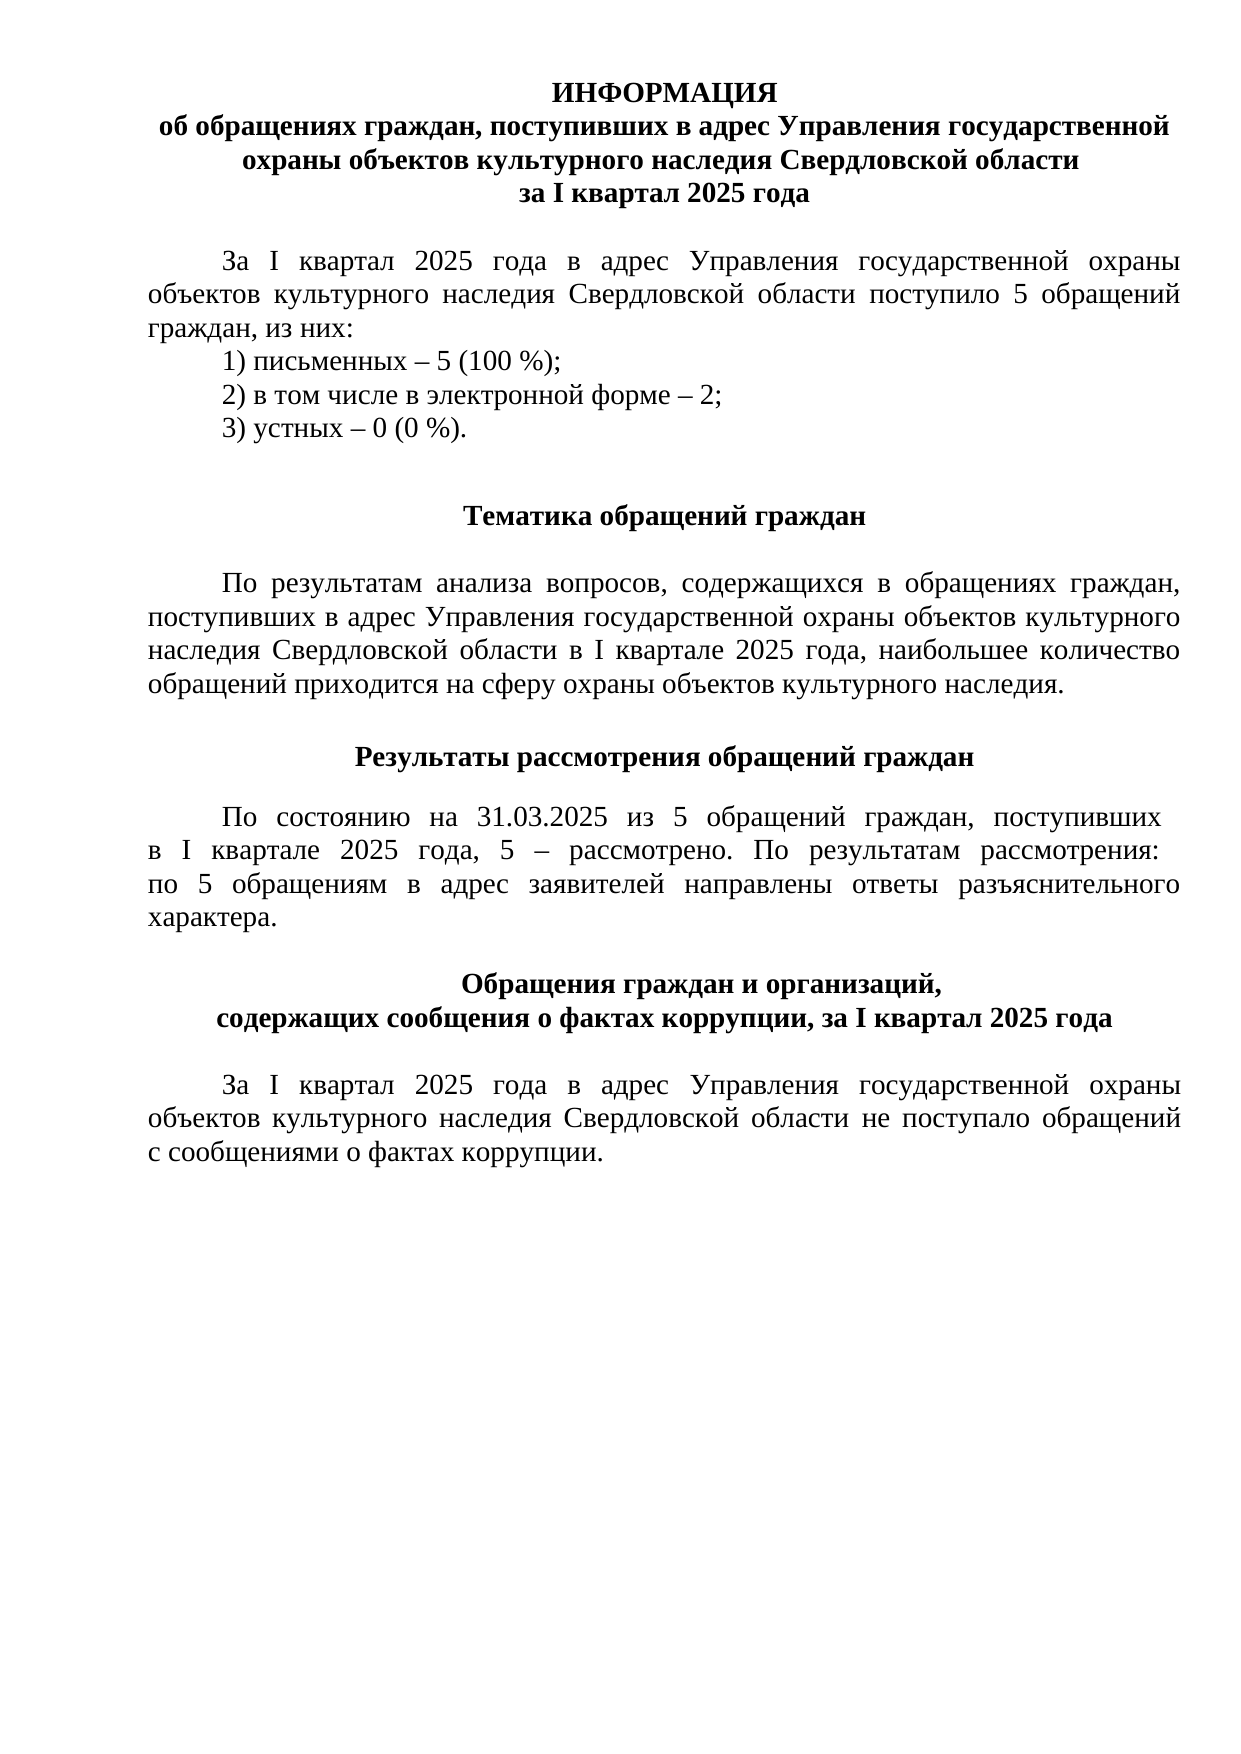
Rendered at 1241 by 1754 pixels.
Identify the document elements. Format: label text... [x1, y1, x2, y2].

text По состоянию на 31.03.2025 из 5 обращений граждан, поступивших в I квартале 2025 года, 5 – рассмотрено. По результатам рассмотрения: по 5 обращениям в адрес заявителей направлены ответы разъяснительного характера. [148, 799, 1181, 933]
text 1) письменных – 5 (100 %); [148, 343, 1181, 377]
text За I квартал 2025 года в адрес Управления государственной охраны объектов культурного наследия Свердловской области поступило 5 обращений граждан, из них: [148, 243, 1181, 343]
subtitle ИНФОРМАЦИЯ [148, 75, 1181, 108]
text об обращениях граждан, поступивших в адрес Управления государственной охраны объектов культурного наследия Свердловской области за I квартал 2025 года [148, 108, 1181, 209]
text Тематика обращений граждан [148, 501, 1181, 532]
text Результаты рассмотрения обращений граждан [148, 745, 1181, 772]
text По результатам анализа вопросов, содержащихся в обращениях граждан, поступивших в адрес Управления государственной охраны объектов культурного наследия Свердловской области в I квартале 2025 года, наибольшее количество обращений приходится на сферу охраны объектов культурного наследия. [148, 565, 1181, 699]
text содержащих сообщения о фактах коррупции, за I квартал 2025 года [148, 1000, 1181, 1033]
text За I квартал 2025 года в адрес Управления государственной охраны объектов культурного наследия Свердловской области не поступало обращений с сообщениями о фактах коррупции. [148, 1067, 1181, 1168]
text 3) устных – 0 (0 %). [148, 410, 1181, 444]
text 2) в том числе в электронной форме – 2; [148, 377, 1181, 410]
text Обращения граждан и организаций, [148, 966, 1181, 1000]
